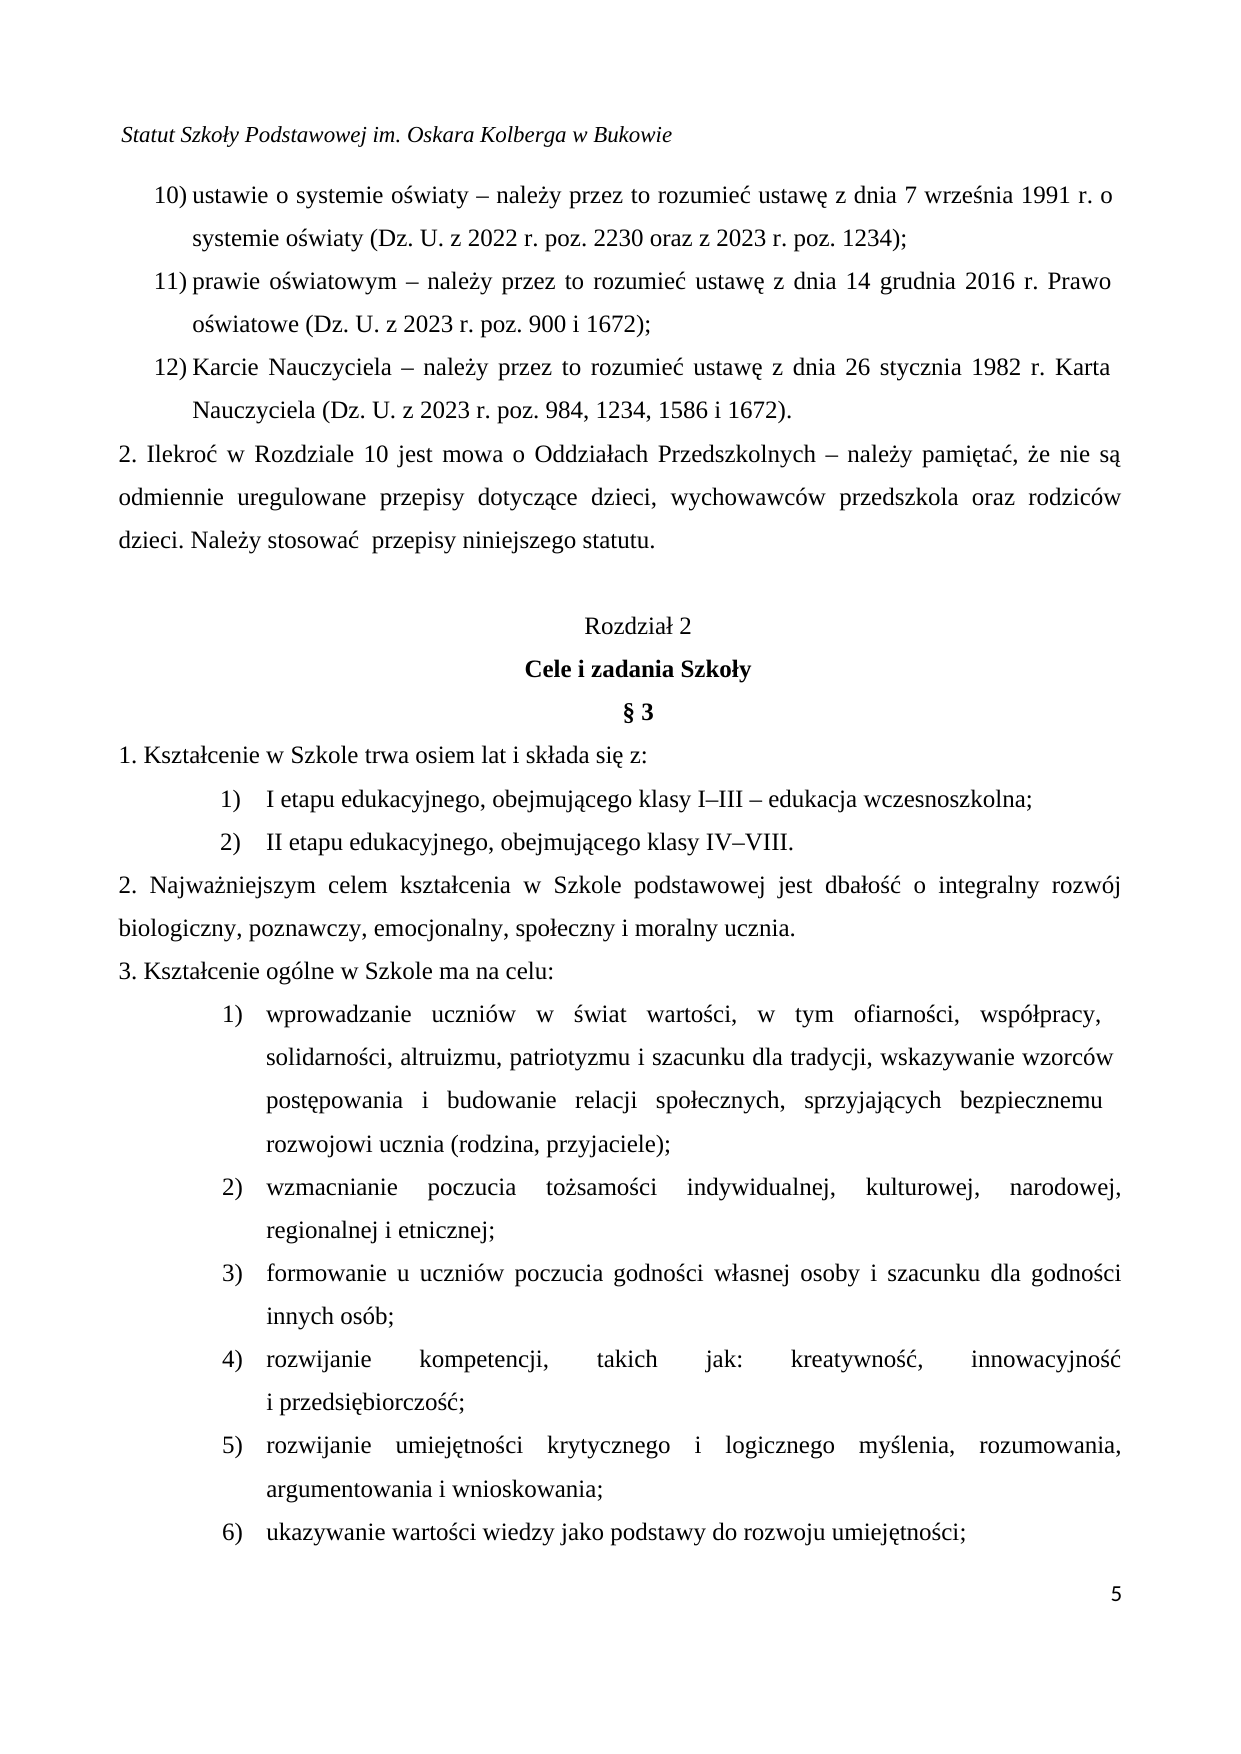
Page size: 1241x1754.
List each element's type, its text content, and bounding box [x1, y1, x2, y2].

list formowanie u uczniów poczucia godności własnej osoby i szacunku dla godności innych osób; [222, 1258, 1122, 1330]
list wprowadzanie uczniów w świat wartości, w tym ofiarności, współpracy, solidarności, altruizmu, patriotyzmu i szacunku dla tradycji, wskazywanie wzorców postępowania i budowanie relacji społecznych, sprzyjających bezpiecznemu rozwojowi ucznia (rodzina, przyjaciele); [222, 999, 1122, 1157]
text Rozdział 2 [154, 611, 1122, 640]
list rozwijanie kompetencji, takich jak: kreatywność, innowacyjność i przedsiębiorczość; [222, 1344, 1122, 1416]
list II etapu edukacyjnego, obejmującego klasy IV–VIII. [189, 827, 1122, 856]
list 2. Najważniejszym celem kształcenia w Szkole podstawowej jest dbałość o integralny rozwój biologiczny, poznawczy, emocjonalny, społeczny i moralny ucznia. [118, 870, 1122, 942]
list 3. Kształcenie ogólne w Szkole ma na celu: [118, 956, 1122, 985]
list 2. Ilekroć w Rozdziale 10 jest mowa o Oddziałach Przedszkolnych – należy pamiętać, że nie są odmiennie uregulowane przepisy dotyczące dzieci, wychowawców przedszkola oraz rodziców dzieci. Należy stosować przepisy niniejszego statutu. [118, 439, 1122, 554]
list 1. Kształcenie w Szkole trwa osiem lat i składa się z: [118, 741, 1122, 769]
list ukazywanie wartości wiedzy jako podstawy do rozwoju umiejętności; [222, 1517, 1122, 1546]
list I etapu edukacyjnego, obejmującego klasy I–III – edukacja wczesnoszkolna; [189, 784, 1122, 812]
list wzmacnianie poczucia tożsamości indywidualnej, kulturowej, narodowej, regionalnej i etnicznej; [222, 1172, 1122, 1244]
list ustawie o systemie oświaty – należy przez to rozumieć ustawę z dnia 7 września 1991 r. o systemie oświaty (Dz. U. z 2022 r. poz. 2230 oraz z 2023 r. poz. 1234); [154, 180, 1122, 252]
list prawie oświatowym – należy przez to rozumieć ustawę z dnia 14 grudnia 2016 r. Prawo oświatowe (Dz. U. z 2023 r. poz. 900 i 1672); [154, 266, 1122, 338]
list rozwijanie umiejętności krytycznego i logicznego myślenia, rozumowania, argumentowania i wnioskowania; [222, 1431, 1122, 1502]
text Cele i zadania Szkoły [154, 654, 1122, 683]
list Karcie Nauczyciela – należy przez to rozumieć ustawę z dnia 26 stycznia 1982 r. Karta Nauczyciela (Dz. U. z 2023 r. poz. 984, 1234, 1586 i 1672). [154, 352, 1122, 424]
text § 3 [154, 697, 1122, 726]
